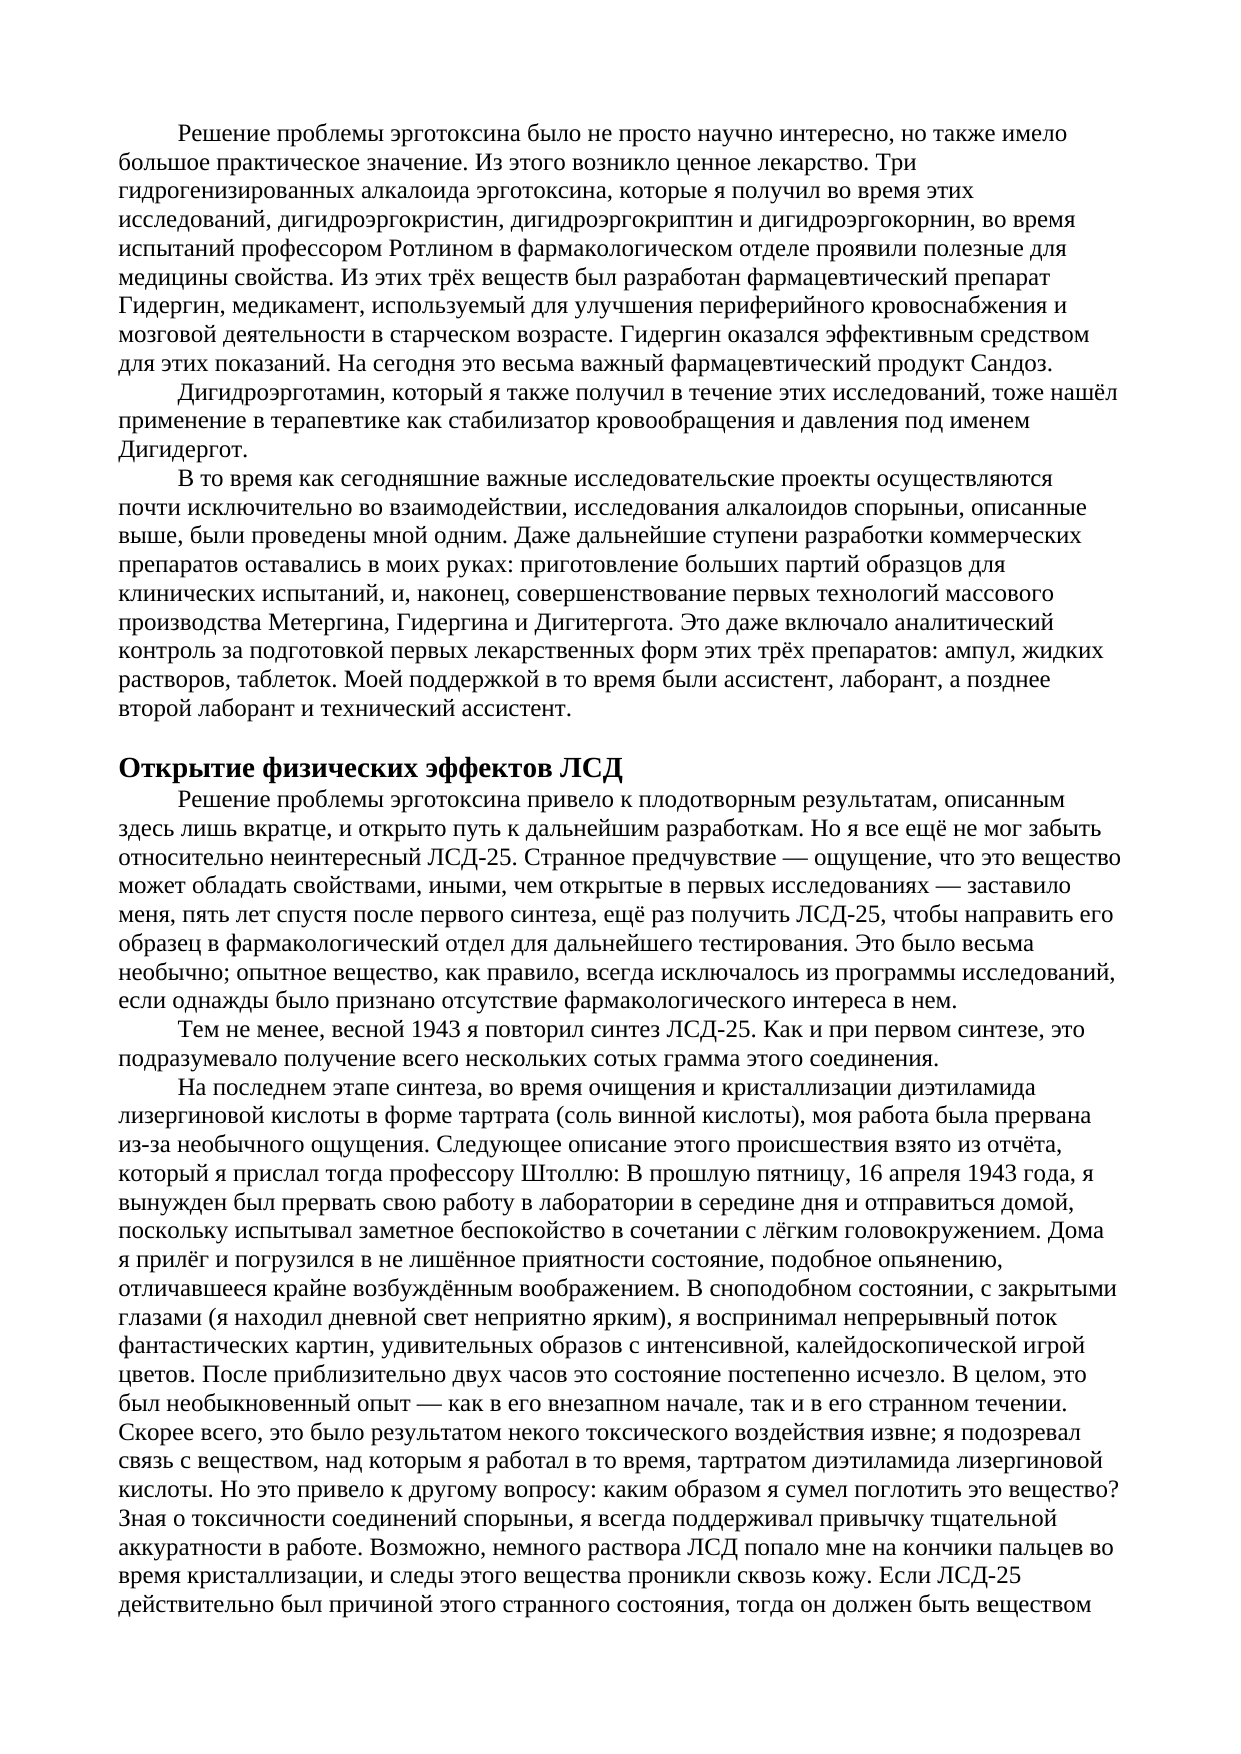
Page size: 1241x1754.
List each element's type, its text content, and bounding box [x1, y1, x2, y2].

text В то время как сегодняшние важные исследовательские проекты осуществляются почти исключительно во взаимодействии, исследования алкалоидов спорыньи, описанные выше, были проведены мной одним. Даже дальнейшие ступени разработки коммерческих препаратов оставались в моих руках: приготовление больших партий образцов для клинических испытаний, и, наконец, совершенствование первых технологий массового производства Метергина, Гидергина и Дигитергота. Это даже включало аналитический контроль за подготовкой первых лекарственных форм этих трёх препаратов: ампул, жидких растворов, таблеток. Моей поддержкой в то время были ассистент, лаборант, а позднее второй лаборант и технический ассистент. [118, 463, 1122, 722]
text На последнем этапе синтеза, во время очищения и кристаллизации диэтиламида лизергиновой кислоты в форме тартрата (соль винной кислоты), моя работа была прервана из-за необычного ощущения. Следующее описание этого происшествия взято из отчёта, который я прислал тогда профессору Штоллю: В прошлую пятницу, 16 апреля 1943 года, я вынужден был прервать свою работу в лаборатории в середине дня и отправиться домой, поскольку испытывал заметное беспокойство в сочетании с лёгким головокружением. Дома я прилёг и погрузился в не лишённое приятности состояние, подобное опьянению, отличавшееся крайне возбуждённым воображением. В сноподобном состоянии, с закрытыми глазами (я находил дневной свет неприятно ярким), я воспринимал непрерывный поток фантастических картин, удивительных образов с интенсивной, калейдоскопической игрой цветов. После приблизительно двух часов это состояние постепенно исчезло. В целом, это был необыкновенный опыт — как в его внезапном начале, так и в его странном течении. Скорее всего, это было результатом некого токсического воздействия извне; я подозревал связь с веществом, над которым я работал в то время, тартратом диэтиламида лизергиновой кислоты. Но это привело к другому вопросу: каким образом я сумел поглотить это вещество? Зная о токсичности соединений спорыньи, я всегда поддерживал привычку тщательной аккуратности в работе. Возможно, немного раствора ЛСД попало мне на кончики пальцев во время кристаллизации, и следы этого вещества проникли сквозь кожу. Если ЛСД-25 действительно был причиной этого странного состояния, тогда он должен быть веществом [118, 1072, 1122, 1618]
text Решение проблемы эрготоксина привело к плодотворным результатам, описанным здесь лишь вкратце, и открыто путь к дальнейшим разработкам. Но я все ещё не мог забыть относительно неинтересный ЛСД-25. Странное предчувствие — ощущение, что это вещество может обладать свойствами, иными, чем открытые в первых исследованиях — заставило меня, пять лет спустя после первого синтеза, ещё раз получить ЛСД-25, чтобы направить его образец в фармакологический отдел для дальнейшего тестирования. Это было весьма необычно; опытное вещество, как правило, всегда исключалось из программы исследований, если однажды было признано отсутствие фармакологического интереса в нем. [118, 784, 1122, 1014]
subtitle Открытие физических эффектов ЛСД [118, 751, 1122, 784]
text Решение проблемы эрготоксина было не просто научно интересно, но также имело большое практическое значение. Из этого возникло ценное лекарство. Три гидрогенизированных алкалоида эрготоксина, которые я получил во время этих исследований, дигидроэргокристин, дигидроэргокриптин и дигидроэргокорнин, во время испытаний профессором Ротлином в фармакологическом отделе проявили полезные для медицины свойства. Из этих трёх веществ был разработан фармацевтический препарат Гидергин, медикамент, используемый для улучшения периферийного кровоснабжения и мозговой деятельности в старческом возрасте. Гидергин оказался эффективным средством для этих показаний. На сегодня это весьма важный фармацевтический продукт Сандоз. [118, 118, 1122, 377]
text Дигидроэрготамин, который я также получил в течение этих исследований, тоже нашёл применение в терапевтике как стабилизатор кровообращения и давления под именем Дигидергот. [118, 377, 1122, 463]
text Тем не менее, весной 1943 я повторил синтез ЛСД-25. Как и при первом синтезе, это подразумевало получение всего нескольких сотых грамма этого соединения. [118, 1014, 1122, 1072]
